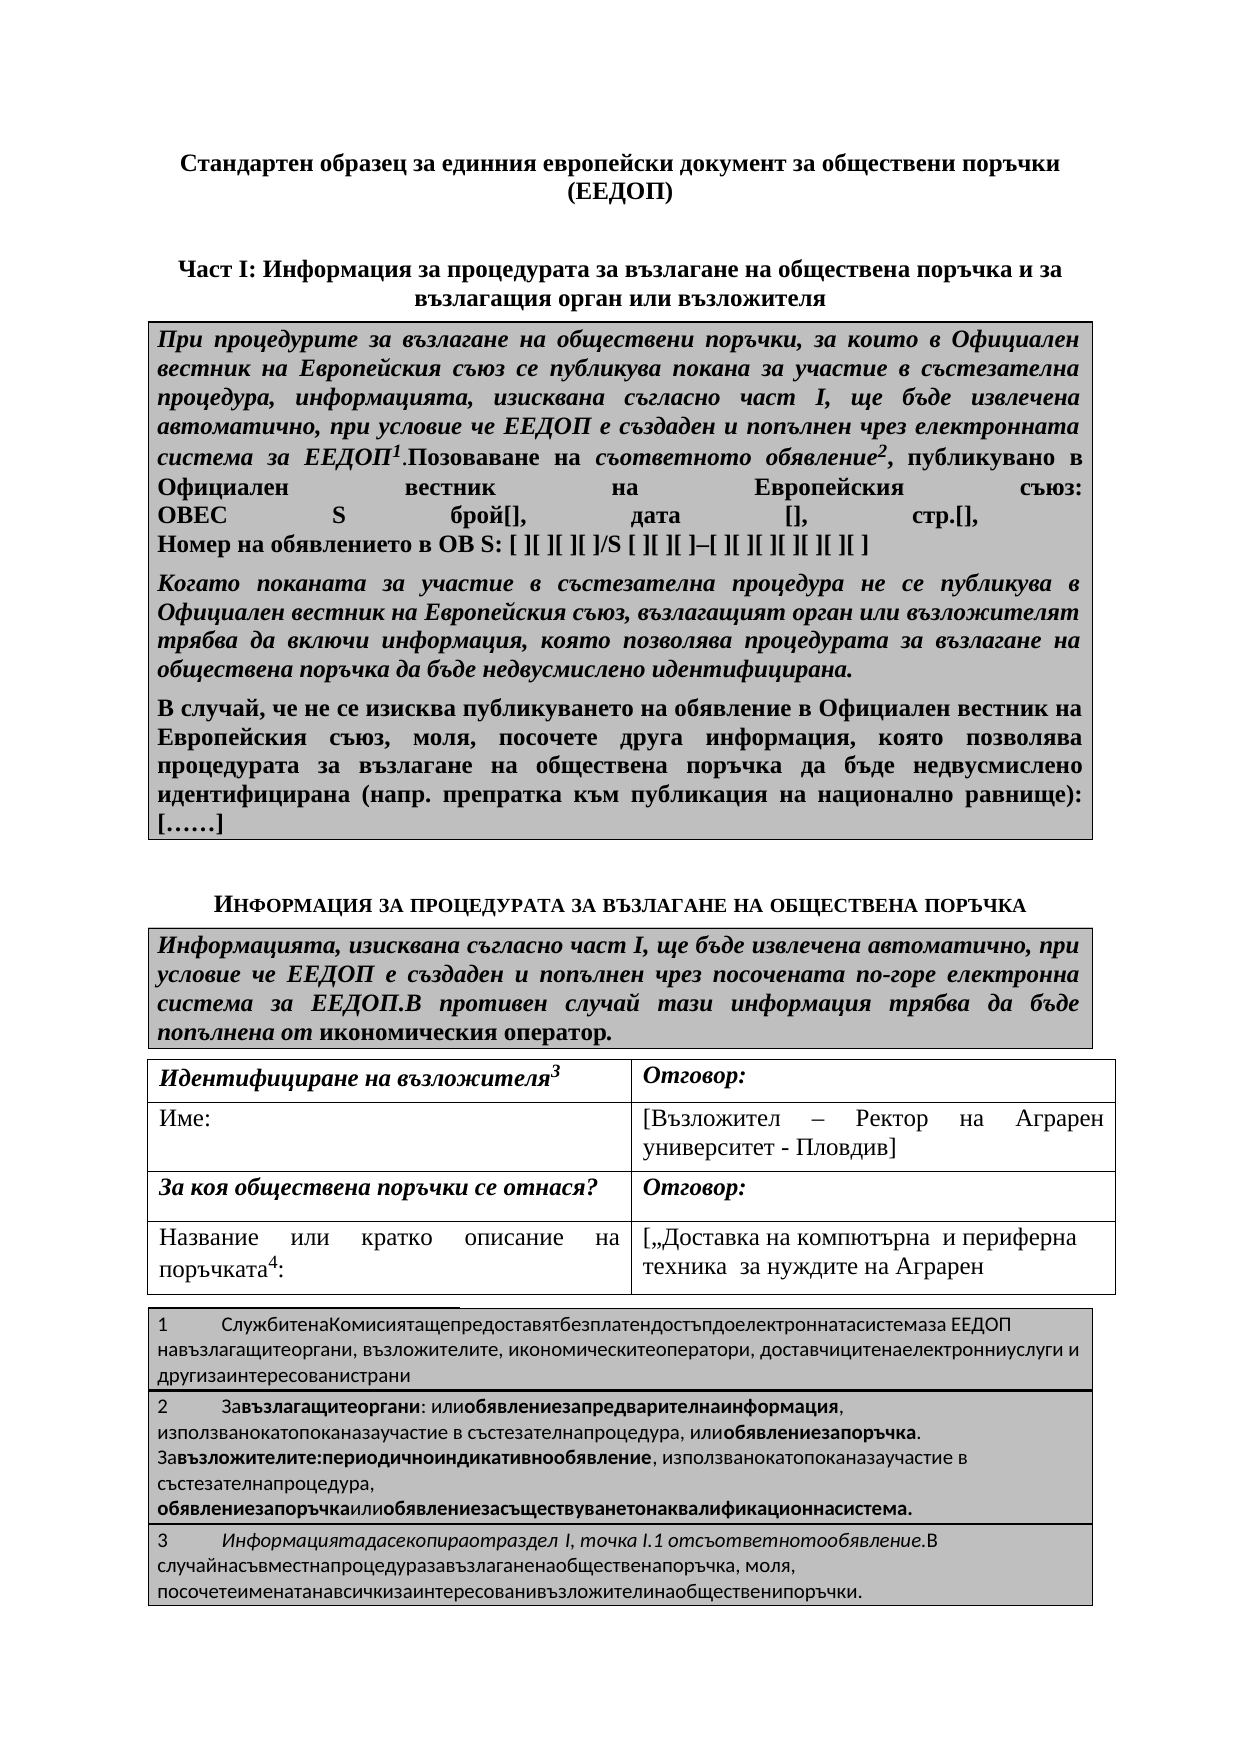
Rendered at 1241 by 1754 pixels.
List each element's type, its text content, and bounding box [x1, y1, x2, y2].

text Част І: Информация за процедурата за възлагане на обществена поръчка и за възлагащия орган или възложителя [148, 254, 1093, 311]
table_cell [„Доставка на компютърна и периферна техника за нуждите на Аграрен [632, 1222, 1115, 1293]
text Информация за процедурата за възлагане на обществена поръчка [148, 889, 1093, 917]
text Завъзлагащитеоргани: илиобявлениезапредварителнаинформация, използванокатопоканазаучастие в състезателнапроцедура, илиобявлениезапоръчка. Завъзложителите:периодичноиндикативнообявление, използванокатопоканазаучастие в състезателнапроцедура, обявлениезапоръчкаилиобявлениезасъществуванетонаквалификационнасистема. [149, 1392, 1092, 1523]
text Когато поканата за участие в състезателна процедура не се публикува в Официален вестник на Европейския съюз, възлагащият орган или възложителят трябва да включи информация, която позволява процедурата за възлагане на обществена поръчка да бъде недвусмислено идентифицирана. [149, 565, 1092, 683]
table_header Отговор: [632, 1060, 1115, 1102]
text При процедурите за възлагане на обществени поръчки, за които в Официален вестник на Европейския съюз се публикува покана за участие в състезателна процедура, информацията, изисквана съгласно част I, ще бъде извлечена автоматично, при условие че ЕЕДОП е създаден и попълнен чрез електронната система за ЕЕДОП.Позоваване на съответното обявление, публикувано в Официален вестник на Европейския съюз: OВEС S брой[], дата [], стр.[], Номер на обявлението в ОВ S: [ ][ ][ ][ ]/S [ ][ ][ ]–[ ][ ][ ][ ][ ][ ][ ] [149, 323, 1092, 558]
table_cell [Възложител – Ректор на Аграрен университет - Пловдив] [632, 1103, 1115, 1171]
table_cell Отговор: [632, 1172, 1115, 1221]
table_cell Име: [148, 1103, 631, 1171]
table_header Идентифициране на възложителя [148, 1060, 631, 1102]
text Стандартен образец за единния европейски документ за обществени поръчки (ЕЕДОП) [148, 148, 1093, 205]
text В случай, че не се изисква публикуването на обявление в Официален вестник на Европейския съюз, моля, посочете друга информация, която позволява процедурата за възлагане на обществена поръчка да бъде недвусмислено идентифицирана (напр. препратка към публикация на национално равнище): [……] [149, 690, 1092, 839]
table_cell За коя обществена поръчки се отнася? [148, 1172, 631, 1221]
text Информацията, изисквана съгласно част I, ще бъде извлечена автоматично, при условие че ЕЕДОП е създаден и попълнен чрез посочената по-горе електронна система за ЕЕДОП.В противен случай тази информация трябва да бъде попълнена от икономическия оператор. [149, 929, 1092, 1048]
table_cell Название или кратко описание на поръчката: [148, 1222, 631, 1293]
text СлужбитенаКомисиятащепредоставятбезплатендостъпдоелектроннатасистемаза ЕЕДОП навъзлагащитеоргани, възложителите, икономическитеоператори, доставчицитенаелектронниуслуги и другизаинтересованистрани [149, 1309, 1092, 1389]
